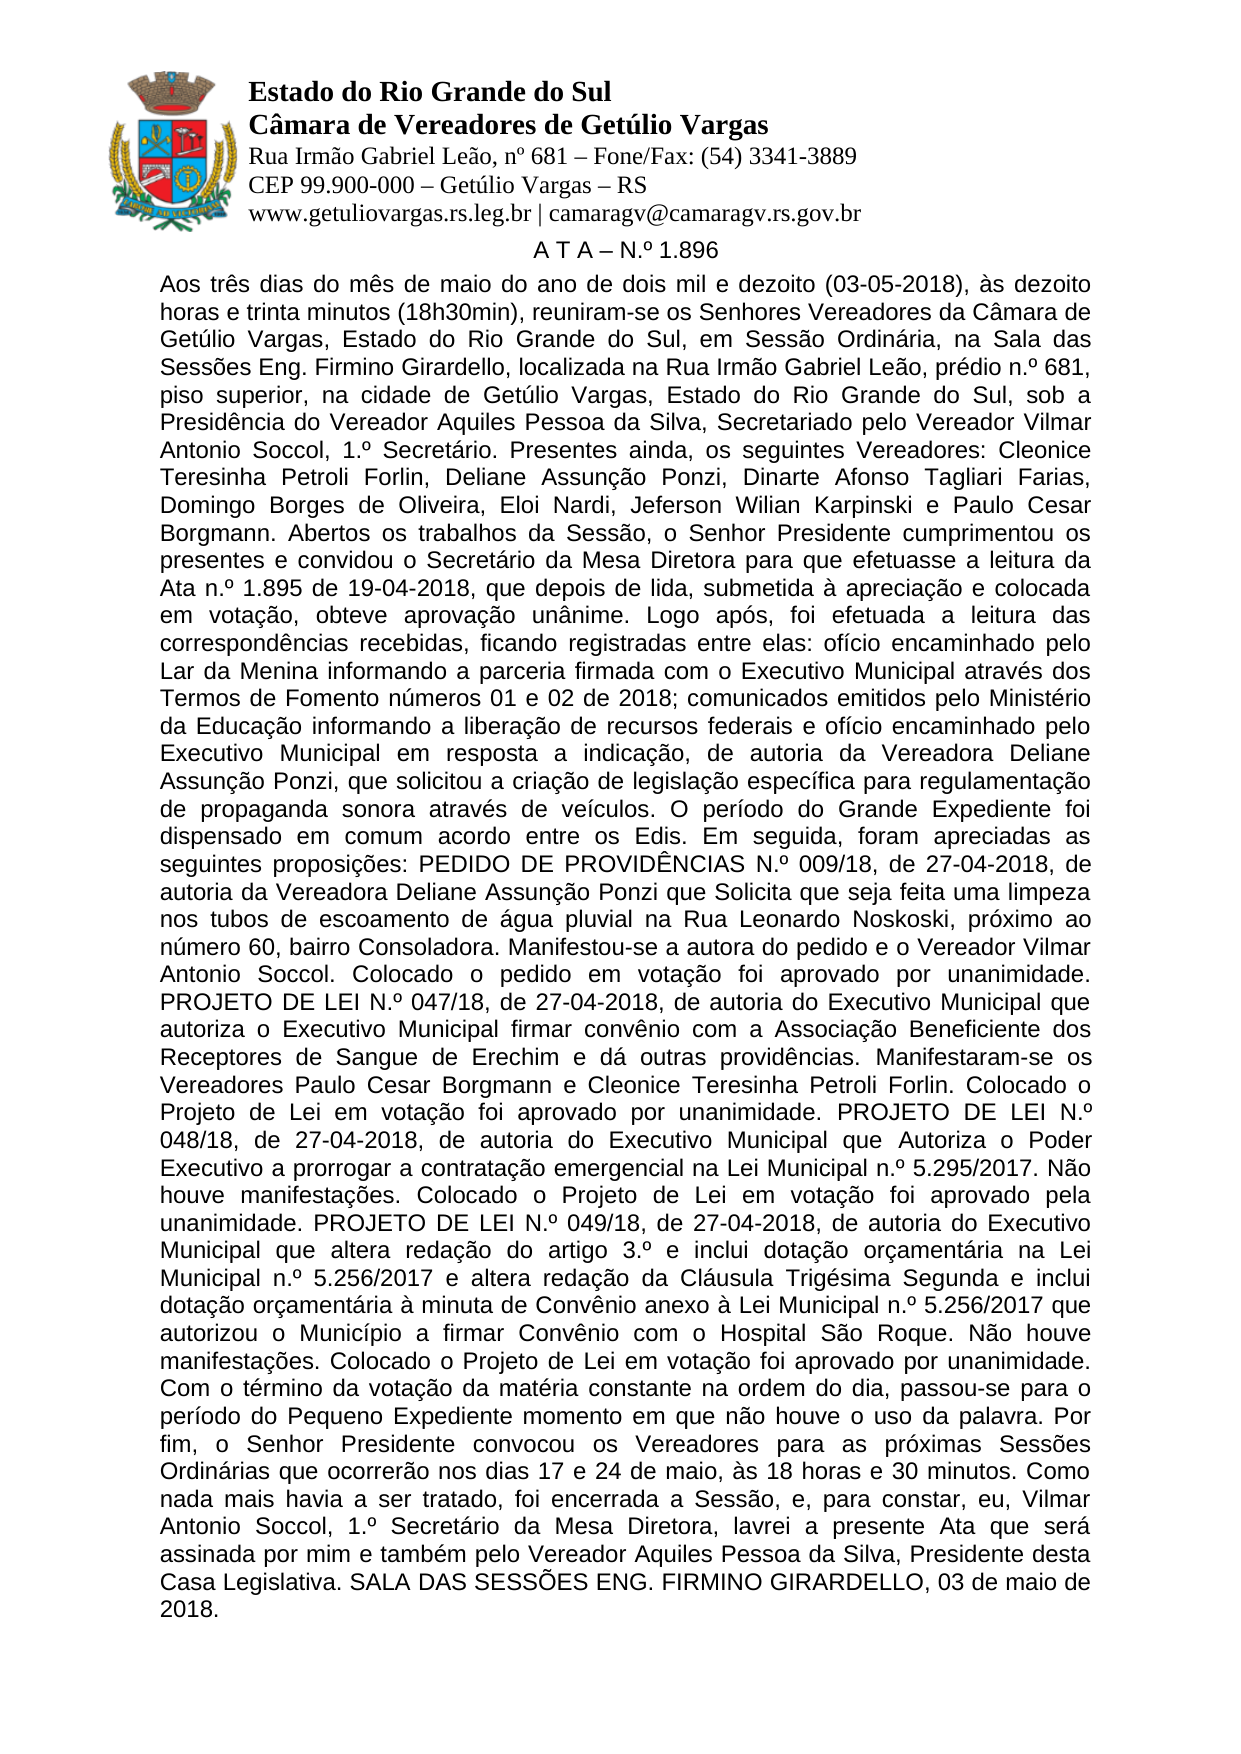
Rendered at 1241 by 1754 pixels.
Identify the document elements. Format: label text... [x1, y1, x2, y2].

text Aos três dias do mês de maio do ano de dois mil e dezoito (03-05-2018), às dezoito horas e trinta minutos (18h30min), reuniram-se os Senhores Vereadores da Câmara de Getúlio Vargas, Estado do Rio Grande do Sul, em Sessão Ordinária, na Sala das Sessões Eng. Firmino Girardello, localizada na Rua Irmão Gabriel Leão, prédio n.º 681, piso superior, na cidade de Getúlio Vargas, Estado do Rio Grande do Sul, sob a Presidência do Vereador Aquiles Pessoa da Silva, Secretariado pelo Vereador Vilmar Antonio Soccol, 1.º Secretário. Presentes ainda, os seguintes Vereadores: Cleonice Teresinha Petroli Forlin, Deliane Assunção Ponzi, Dinarte Afonso Tagliari Farias, Domingo Borges de Oliveira, Eloi Nardi, Jeferson Wilian Karpinski e Paulo Cesar Borgmann. Abertos os trabalhos da Sessão, o Senhor Presidente cumprimentou os presentes e convidou o Secretário da Mesa Diretora para que efetuasse a leitura da Ata n.º 1.895 de 19-04-2018, que depois de lida, submetida à apreciação e colocada em votação, obteve aprovação unânime. Logo após, foi efetuada a leitura das correspondências recebidas, ficando registradas entre elas: ofício encaminhado pelo Lar da Menina informando a parceria firmada com o Executivo Municipal através dos Termos de Fomento números 01 e 02 de 2018; comunicados emitidos pelo Ministério da Educação informando a liberação de recursos federais e ofício encaminhado pelo Executivo Municipal em resposta a indicação, de autoria da Vereadora Deliane Assunção Ponzi, que solicitou a criação de legislação específica para regulamentação de propaganda sonora através de veículos. O período do Grande Expediente foi dispensado em comum acordo entre os Edis. Em seguida, foram apreciadas as seguintes proposições: PEDIDO DE PROVIDÊNCIAS N.º 009/18, de 27-04-2018, de autoria da Vereadora Deliane Assunção Ponzi que Solicita que seja feita uma limpeza nos tubos de escoamento de água pluvial na Rua Leonardo Noskoski, próximo ao número 60, bairro Consoladora. Manifestou-se a autora do pedido e o Vereador Vilmar Antonio Soccol. Colocado o pedido em votação foi aprovado por unanimidade. PROJETO DE LEI N.º 047/18, de 27-04-2018, de autoria do Executivo Municipal que autoriza o Executivo Municipal firmar convênio com a Associação Beneficiente dos Receptores de Sangue de Erechim e dá outras providências. Manifestaram-se os Vereadores Paulo Cesar Borgmann e Cleonice Teresinha Petroli Forlin. Colocado o Projeto de Lei em votação foi aprovado por unanimidade. PROJETO DE LEI N.º 048/18, de 27-04-2018, de autoria do Executivo Municipal que Autoriza o Poder Executivo a prorrogar a contratação emergencial na Lei Municipal n.º 5.295/2017. Não houve manifestações. Colocado o Projeto de Lei em votação foi aprovado pela unanimidade. PROJETO DE LEI N.º 049/18, de 27-04-2018, de autoria do Executivo Municipal que altera redação do artigo 3.º e inclui dotação orçamentária na Lei Municipal n.º 5.256/2017 e altera redação da Cláusula Trigésima Segunda e inclui dotação orçamentária à minuta de Convênio anexo à Lei Municipal n.º 5.256/2017 que autorizou o Município a firmar Convênio com o Hospital São Roque. Não houve manifestações. Colocado o Projeto de Lei em votação foi aprovado por unanimidade. Com o término da votação da matéria constante na ordem do dia, passou-se para o período do Pequeno Expediente momento em que não houve o uso da palavra. Por fim, o Senhor Presidente convocou os Vereadores para as próximas Sessões Ordinárias que ocorrerão nos dias 17 e 24 de maio, às 18 horas e 30 minutos. Como nada mais havia a ser tratado, foi encerrada a Sessão, e, para constar, eu, Vilmar Antonio Soccol, 1.º Secretário da Mesa Diretora, lavrei a presente Ata que será assinada por mim e também pelo Vereador Aquiles Pessoa da Silva, Presidente desta Casa Legislativa. SALA DAS SESSÕES ENG. FIRMINO GIRARDELLO, 03 de maio de 2018. [159, 270, 1092, 1623]
text A T A – N.º 1.896 [159, 236, 1092, 264]
